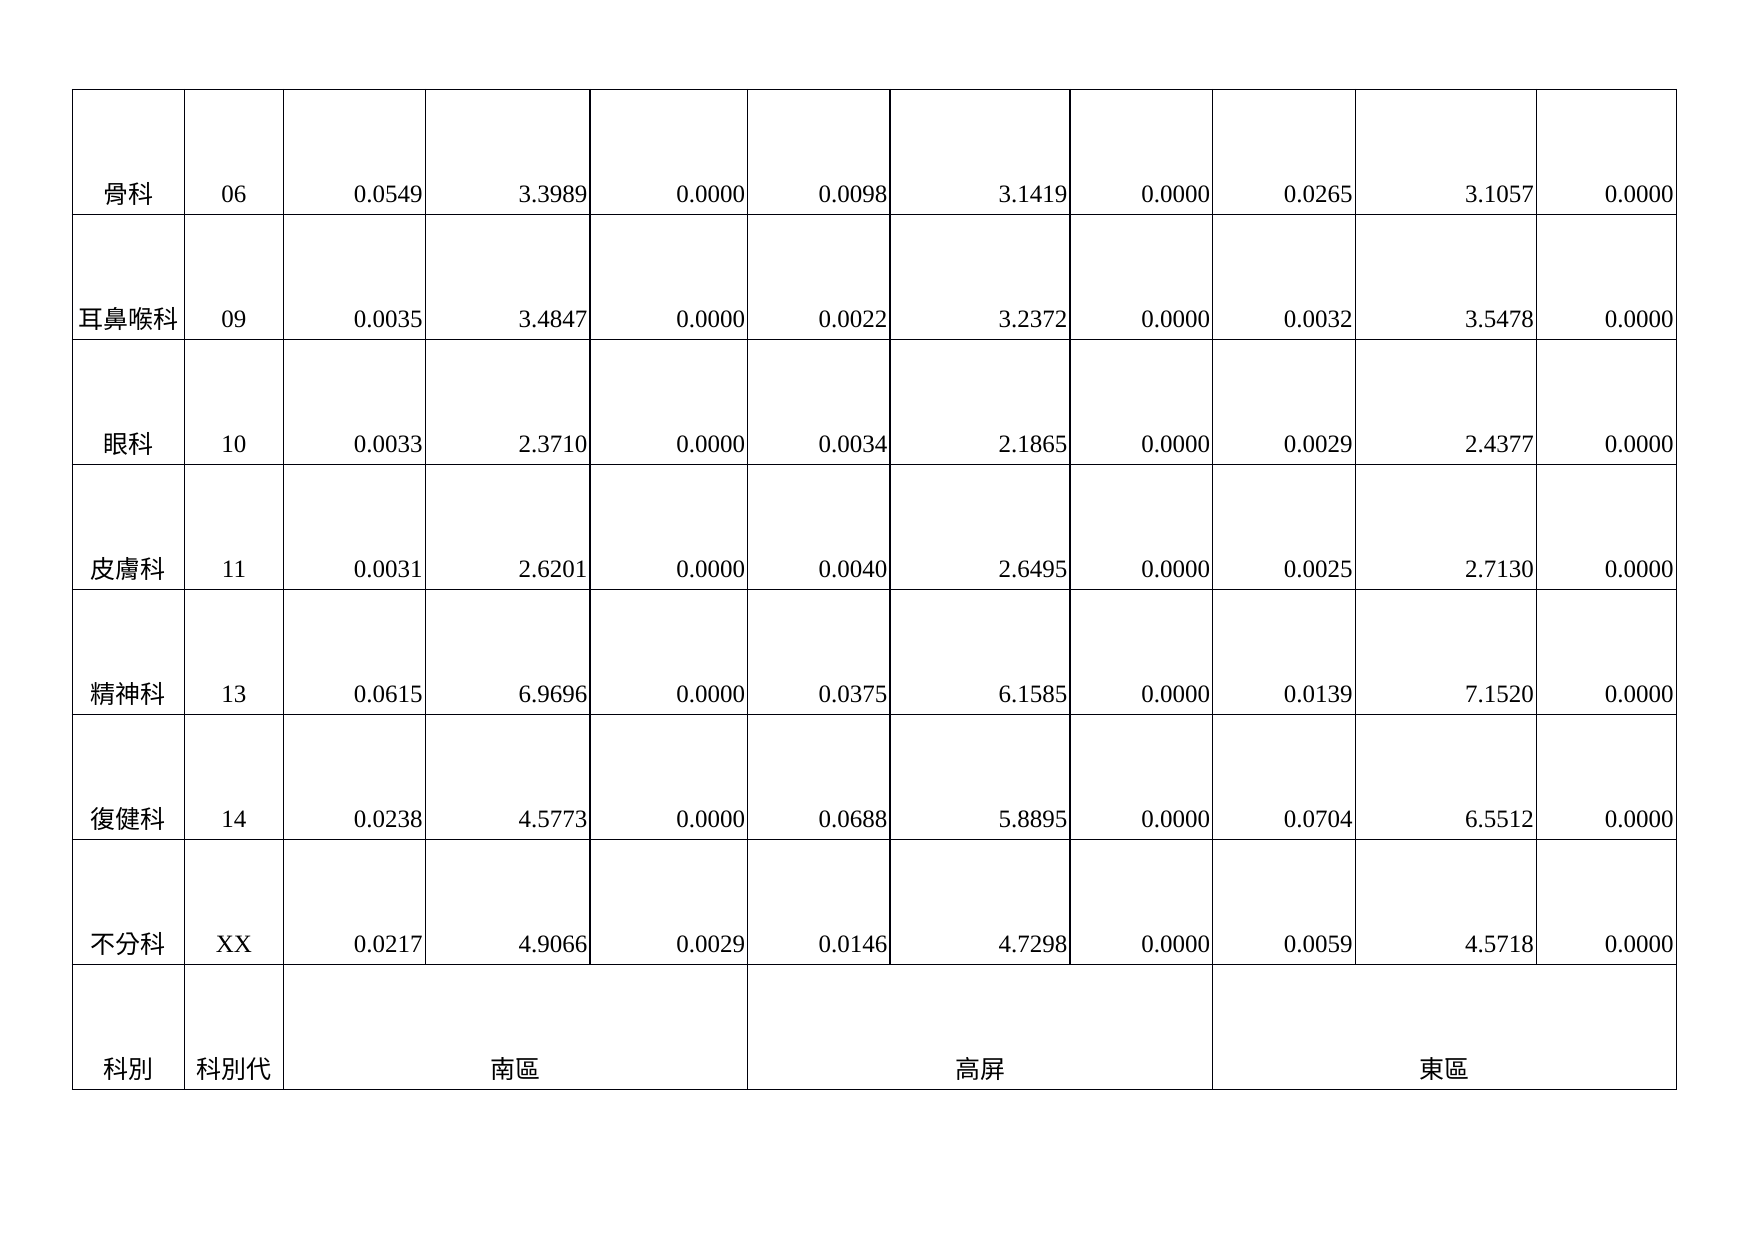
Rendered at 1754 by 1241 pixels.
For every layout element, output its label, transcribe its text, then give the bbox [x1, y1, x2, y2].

table_cell 東區 [1213, 965, 1676, 1089]
table_cell 10 [185, 340, 283, 464]
table_cell 3.3989 [426, 90, 589, 214]
table_cell 0.0029 [1213, 340, 1355, 464]
table_cell 0.0000 [591, 465, 747, 589]
table_cell 0.0022 [748, 215, 889, 339]
table_cell 4.5718 [1356, 840, 1536, 964]
table_cell 0.0000 [591, 590, 747, 714]
table_cell 0.0031 [284, 465, 425, 589]
table_cell 眼科 [73, 340, 184, 464]
table_cell 3.4847 [426, 215, 589, 339]
table_cell 0.0034 [748, 340, 889, 464]
table_cell 3.1419 [891, 90, 1069, 214]
table_cell 0.0217 [284, 840, 425, 964]
table_cell 4.5773 [426, 715, 589, 839]
table_cell 4.7298 [891, 840, 1069, 964]
table_cell 0.0000 [1071, 465, 1212, 589]
table_cell 0.0000 [1071, 340, 1212, 464]
table_cell 0.0615 [284, 590, 425, 714]
table_cell 高屏 [748, 965, 1212, 1089]
table_cell 4.9066 [426, 840, 589, 964]
table_cell 0.0375 [748, 590, 889, 714]
table_cell 6.1585 [891, 590, 1069, 714]
table_cell 0.0146 [748, 840, 889, 964]
table_cell 0.0704 [1213, 715, 1355, 839]
table_cell 0.0059 [1213, 840, 1355, 964]
table_cell 6.5512 [1356, 715, 1536, 839]
table_cell 3.2372 [891, 215, 1069, 339]
table_cell 0.0000 [1071, 90, 1212, 214]
table_cell 0.0000 [1071, 840, 1212, 964]
table_cell 0.0000 [1071, 715, 1212, 839]
table_cell 皮膚科 [73, 465, 184, 589]
table_cell 2.4377 [1356, 340, 1536, 464]
table_cell 0.0000 [591, 340, 747, 464]
table_cell 0.0029 [591, 840, 747, 964]
table_cell 耳鼻喉科 [73, 215, 184, 339]
table_cell 09 [185, 215, 283, 339]
table_cell 0.0000 [1071, 215, 1212, 339]
table_cell 科別代 [185, 965, 283, 1089]
table_cell XX [185, 840, 283, 964]
table_cell 0.0000 [1537, 465, 1676, 589]
table_cell 6.9696 [426, 590, 589, 714]
table_cell 0.0032 [1213, 215, 1355, 339]
table_cell 11 [185, 465, 283, 589]
table_cell 0.0098 [748, 90, 889, 214]
table_cell 0.0000 [1537, 590, 1676, 714]
table_cell 5.8895 [891, 715, 1069, 839]
table_cell 3.5478 [1356, 215, 1536, 339]
table_cell 06 [185, 90, 283, 214]
table_cell 科別 [73, 965, 184, 1089]
table_cell 0.0688 [748, 715, 889, 839]
table_cell 骨科 [73, 90, 184, 214]
table_cell 南區 [284, 965, 747, 1089]
table_cell 0.0238 [284, 715, 425, 839]
table_cell 0.0000 [1537, 840, 1676, 964]
table_cell 0.0000 [591, 215, 747, 339]
table_cell 13 [185, 590, 283, 714]
table_cell 2.6201 [426, 465, 589, 589]
table_cell 2.6495 [891, 465, 1069, 589]
table_cell 7.1520 [1356, 590, 1536, 714]
table_cell 精神科 [73, 590, 184, 714]
table_cell 0.0000 [591, 715, 747, 839]
table_cell 0.0549 [284, 90, 425, 214]
table_cell 2.1865 [891, 340, 1069, 464]
table_cell 14 [185, 715, 283, 839]
table_cell 2.7130 [1356, 465, 1536, 589]
table_cell 0.0033 [284, 340, 425, 464]
table_cell 0.0000 [1537, 340, 1676, 464]
table_cell 復健科 [73, 715, 184, 839]
table_cell 0.0025 [1213, 465, 1355, 589]
table_cell 0.0000 [1537, 90, 1676, 214]
table_cell 0.0139 [1213, 590, 1355, 714]
table_cell 0.0265 [1213, 90, 1355, 214]
table_cell 0.0000 [1537, 715, 1676, 839]
table_cell 不分科 [73, 840, 184, 964]
table_cell 3.1057 [1356, 90, 1536, 214]
table_cell 2.3710 [426, 340, 589, 464]
table_cell 0.0000 [591, 90, 747, 214]
table_cell 0.0000 [1537, 215, 1676, 339]
table_cell 0.0000 [1071, 590, 1212, 714]
table_cell 0.0040 [748, 465, 889, 589]
table_cell 0.0035 [284, 215, 425, 339]
